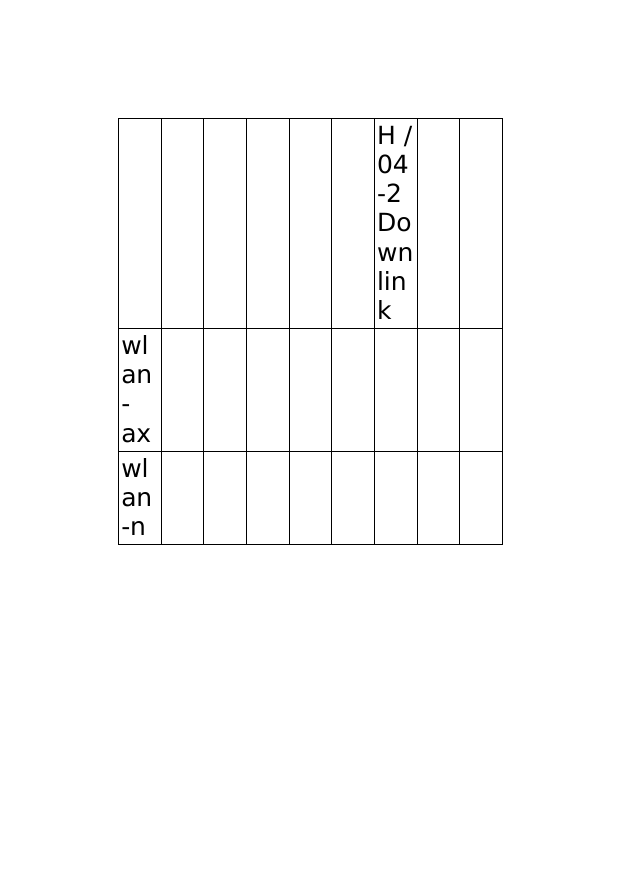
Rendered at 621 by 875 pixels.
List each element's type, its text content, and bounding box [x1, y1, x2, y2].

table_cell H / 04-2 Downlink [375, 119, 417, 328]
table_cell [332, 452, 374, 544]
table_cell [418, 452, 459, 544]
table_cell [460, 452, 502, 544]
table_cell [247, 329, 289, 451]
table_cell [375, 329, 417, 451]
table_cell [375, 452, 417, 544]
table_cell [460, 119, 502, 328]
table_cell [460, 329, 502, 451]
table_cell [162, 452, 203, 544]
table_cell [119, 119, 161, 328]
table_cell [204, 329, 246, 451]
table_cell [162, 329, 203, 451]
table_cell [418, 329, 459, 451]
table_cell [332, 329, 374, 451]
table_cell [204, 119, 246, 328]
table_cell [290, 119, 331, 328]
table_cell [162, 119, 203, 328]
table_cell [247, 119, 289, 328]
table_cell wlan-n [119, 452, 161, 544]
table_cell [418, 119, 459, 328]
table_cell [332, 119, 374, 328]
table_cell [247, 452, 289, 544]
table_cell [290, 329, 331, 451]
table_cell wlan-ax [119, 329, 161, 451]
table_cell [290, 452, 331, 544]
table_cell [204, 452, 246, 544]
